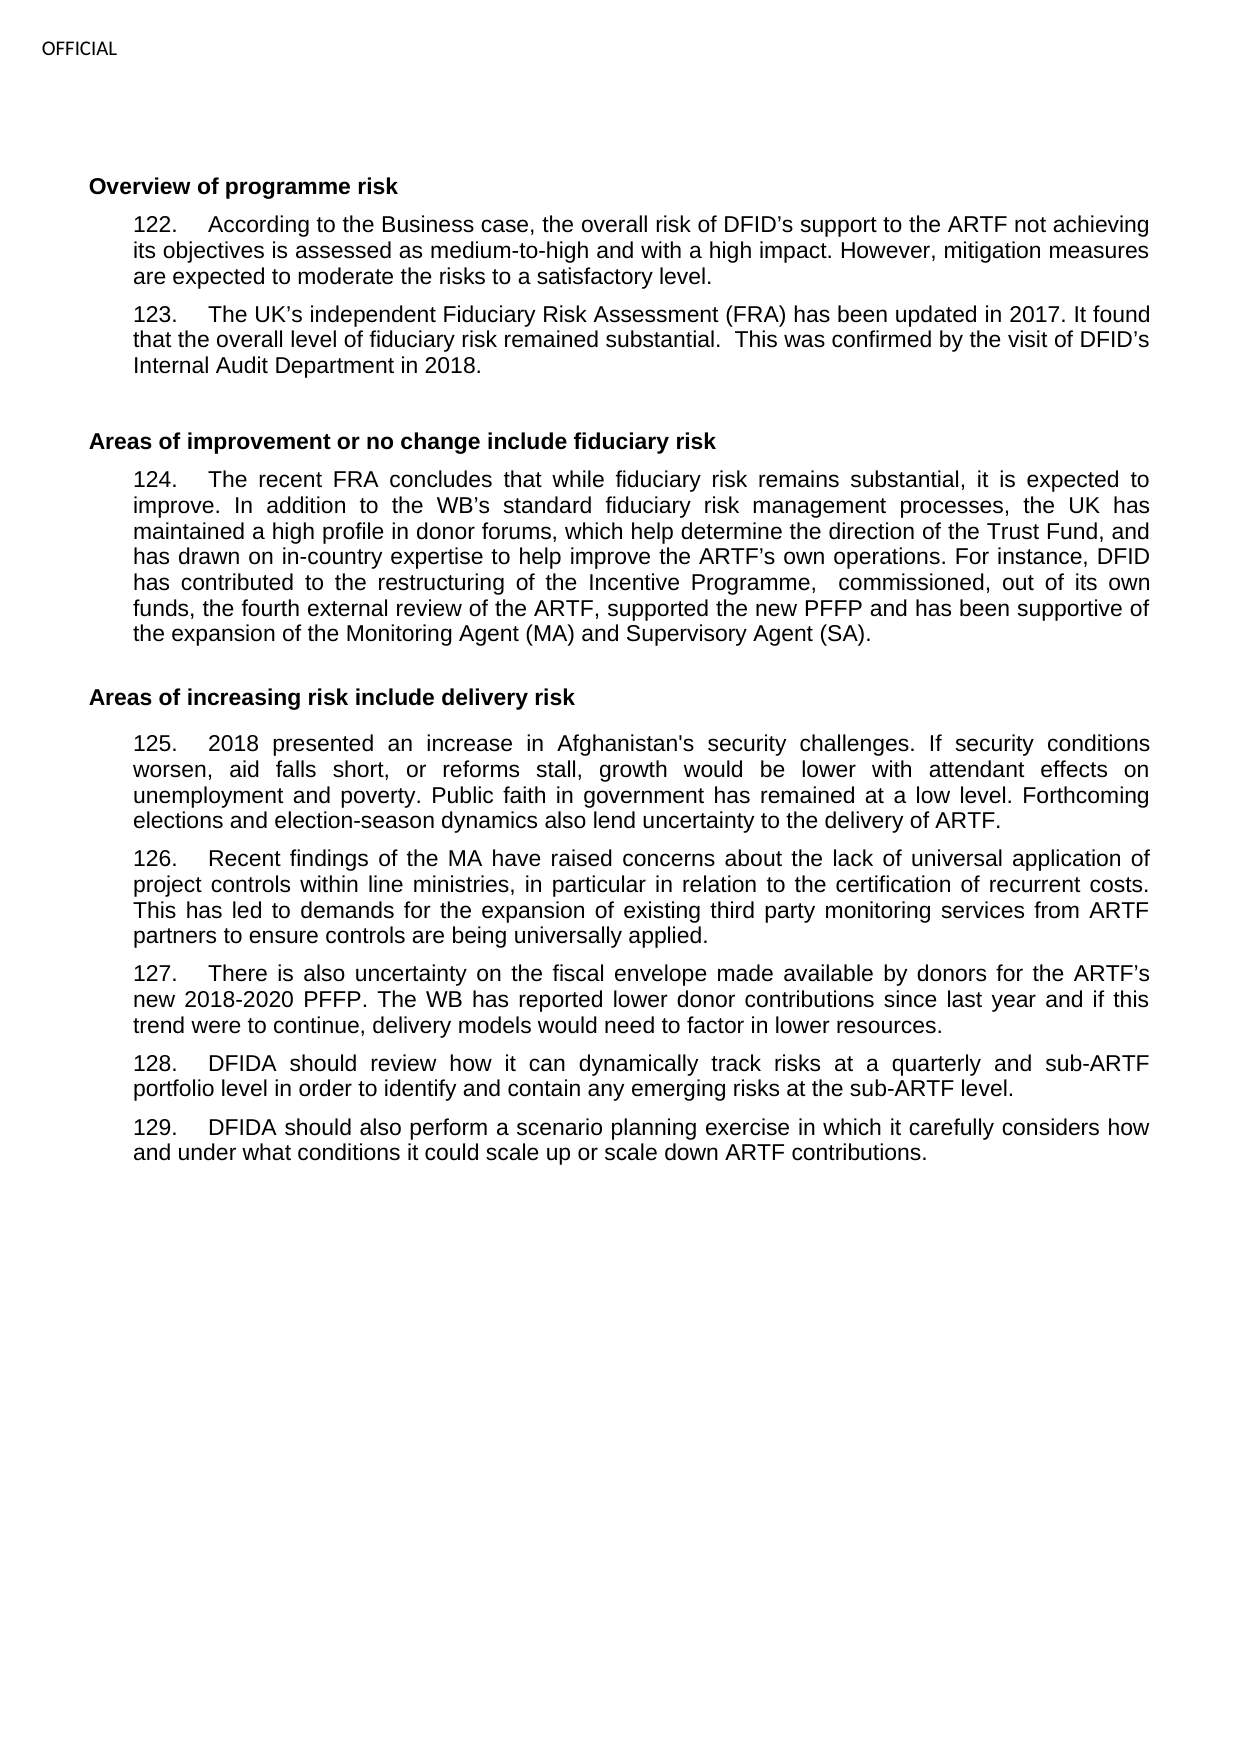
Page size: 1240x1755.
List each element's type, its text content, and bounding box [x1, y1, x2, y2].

list According to the Business case, the overall risk of DFID’s support to the ARTF not achieving its objectives is assessed as medium-to-high and with a high impact. However, mitigation measures are expected to moderate the risks to a satisfactory level. [133, 212, 1151, 289]
list DFIDA should review how it can dynamically track risks at a quarterly and sub-ARTF portfolio level in order to identify and contain any emerging risks at the sub-ARTF level. [133, 1050, 1151, 1102]
list Recent findings of the MA have raised concerns about the lack of universal application of project controls within line ministries, in particular in relation to the certification of recurrent costs. This has led to demands for the expansion of existing third party monitoring services from ARTF partners to ensure controls are being universally applied. [133, 846, 1151, 948]
text Areas of increasing risk include delivery risk [88, 684, 1151, 710]
list 2018 presented an increase in Afghanistan's security challenges. If security conditions worsen, aid falls short, or reforms stall, growth would be lower with attendant effects on unemployment and poverty. Public faith in government has remained at a low level. Forthcoming elections and election-season dynamics also lend uncertainty to the delivery of ARTF. [133, 731, 1151, 833]
list The recent FRA concludes that while fiduciary risk remains substantial, it is expected to improve. In addition to the WB’s standard fiduciary risk management processes, the UK has maintained a high profile in donor forums, which help determine the direction of the Trust Fund, and has drawn on in-country expertise to help improve the ARTF’s own operations. For instance, DFID has contributed to the restructuring of the Incentive Programme, commissioned, out of its own funds, the fourth external review of the ARTF, supported the new PFFP and has been supportive of the expansion of the Monitoring Agent (MA) and Supervisory Agent (SA). [133, 467, 1151, 646]
text Overview of programme risk [88, 174, 1151, 199]
text Areas of improvement or no change include fiduciary risk [88, 429, 1151, 454]
list The UK’s independent Fiduciary Risk Assessment (FRA) has been updated in 2017. It found that the overall level of fiduciary risk remained substantial. This was confirmed by the visit of DFID’s Internal Audit Department in 2018. [133, 301, 1151, 378]
list There is also uncertainty on the fiscal envelope made available by donors for the ARTF’s new 2018-2020 PFFP. The WB has reported lower donor contributions since last year and if this trend were to continue, delivery models would need to factor in lower resources. [133, 961, 1151, 1038]
list DFIDA should also perform a scenario planning exercise in which it carefully considers how and under what conditions it could scale up or scale down ARTF contributions. [133, 1114, 1151, 1165]
